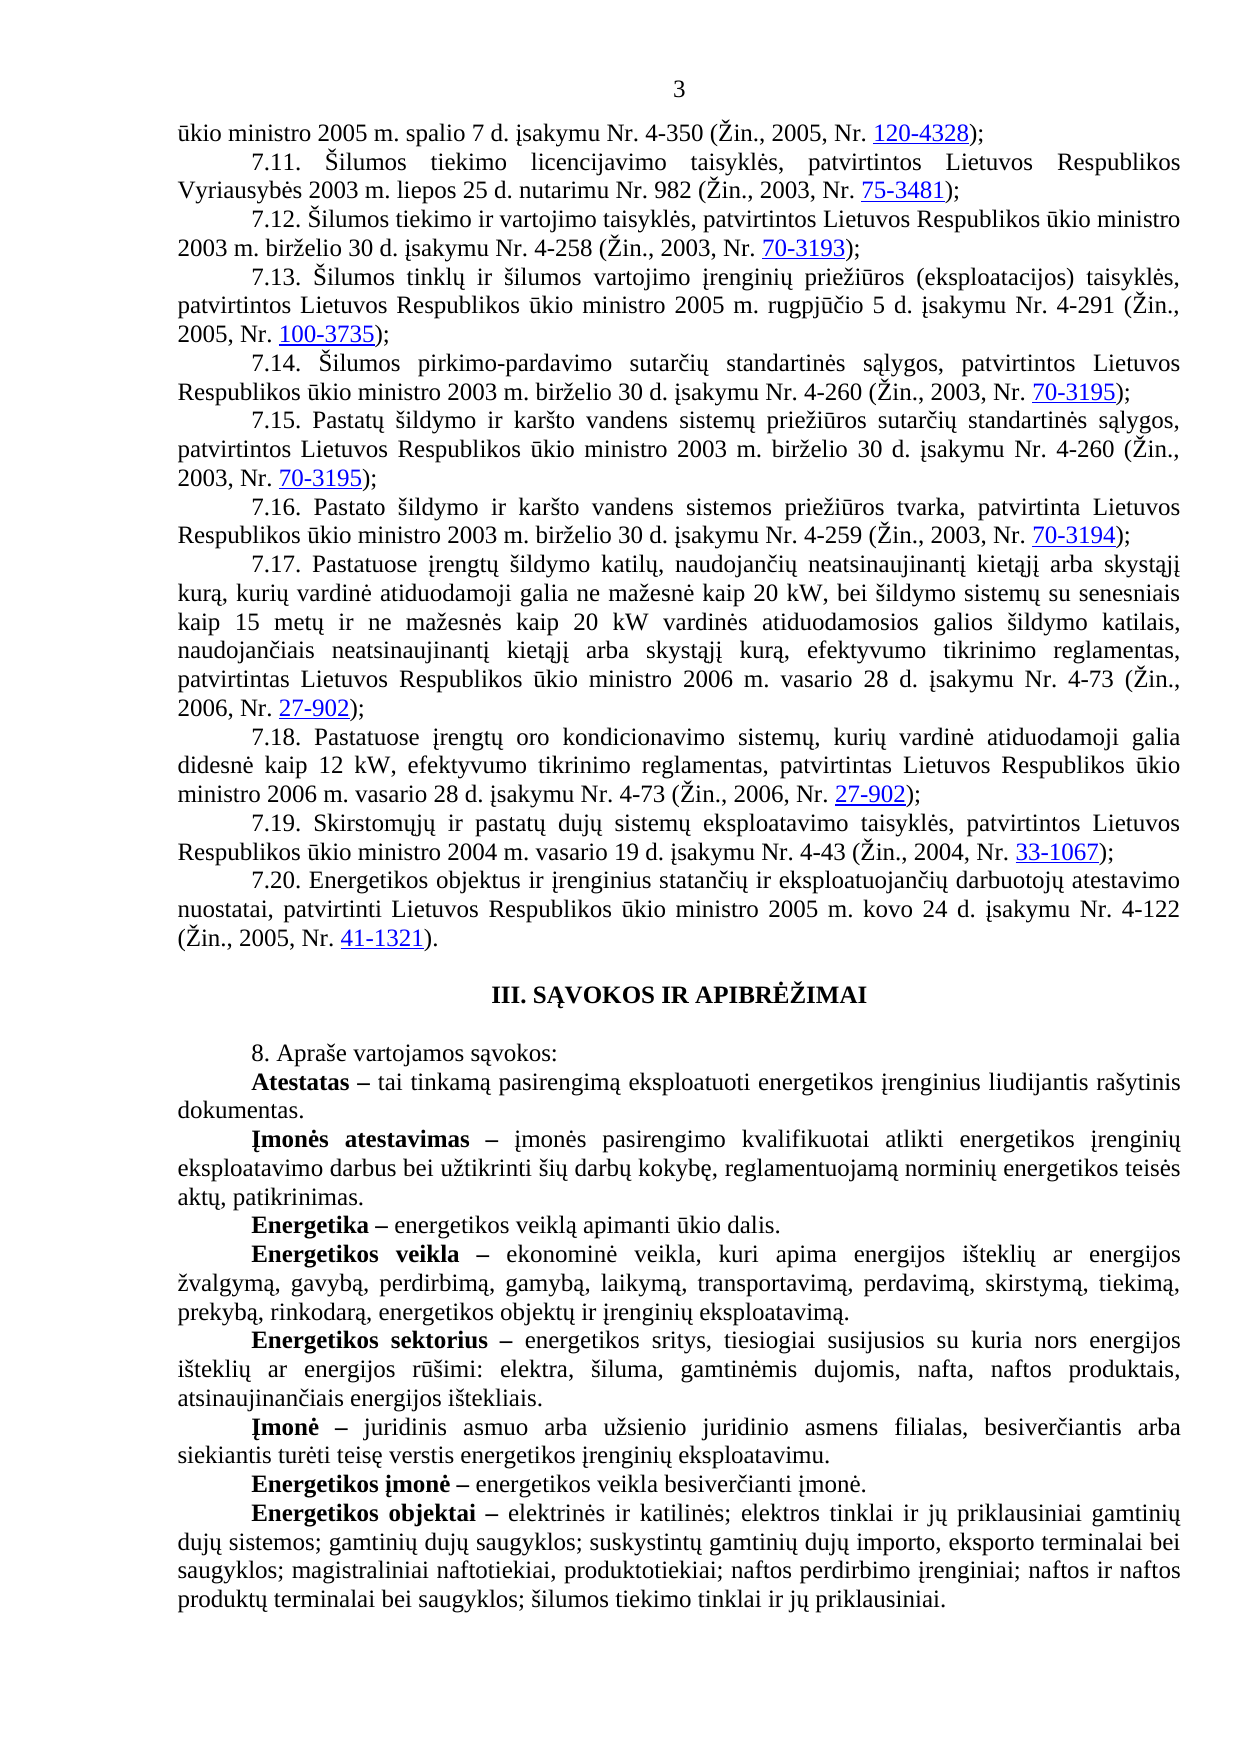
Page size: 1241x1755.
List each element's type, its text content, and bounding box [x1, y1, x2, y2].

text 7.11. Šilumos tiekimo licencijavimo taisyklės, patvirtintos Lietuvos Respublikos Vyriausybės 2003 m. liepos 25 d. nutarimu Nr. 982 (Žin., 2003, Nr. 75-3481); [177, 147, 1181, 204]
text Energetikos veikla – ekonominė veikla, kuri apima energijos išteklių ar energijos žvalgymą, gavybą, perdirbimą, gamybą, laikymą, transportavimą, perdavimą, skirstymą, tiekimą, prekybą, rinkodarą, energetikos objektų ir įrenginių eksploatavimą. [177, 1239, 1181, 1326]
text 7.12. Šilumos tiekimo ir vartojimo taisyklės, patvirtintos Lietuvos Respublikos ūkio ministro 2003 m. birželio 30 d. įsakymu Nr. 4-258 (Žin., 2003, Nr. 70-3193); [177, 204, 1181, 262]
text 7.15. Pastatų šildymo ir karšto vandens sistemų priežiūros sutarčių standartinės sąlygos, patvirtintos Lietuvos Respublikos ūkio ministro 2003 m. birželio 30 d. įsakymu Nr. 4-260 (Žin., 2003, Nr. 70-3195); [177, 406, 1181, 492]
text ūkio ministro 2005 m. spalio 7 d. įsakymu Nr. 4-350 (Žin., 2005, Nr. 120-4328); [177, 118, 1181, 147]
text Atestatas – tai tinkamą pasirengimą eksploatuoti energetikos įrenginius liudijantis rašytinis dokumentas. [177, 1067, 1181, 1124]
text Įmonė – juridinis asmuo arba užsienio juridinio asmens filialas, besiverčiantis arba siekiantis turėti teisę verstis energetikos įrenginių eksploatavimu. [177, 1412, 1181, 1469]
text 7.20. Energetikos objektus ir įrenginius statančių ir eksploatuojančių darbuotojų atestavimo nuostatai, patvirtinti Lietuvos Respublikos ūkio ministro 2005 m. kovo 24 d. įsakymu Nr. 4-122 (Žin., 2005, Nr. 41-1321). [177, 866, 1181, 952]
text 7.18. Pastatuose įrengtų oro kondicionavimo sistemų, kurių vardinė atiduodamoji galia didesnė kaip 12 kW, efektyvumo tikrinimo reglamentas, patvirtintas Lietuvos Respublikos ūkio ministro 2006 m. vasario 28 d. įsakymu Nr. 4-73 (Žin., 2006, Nr. 27-902); [177, 722, 1181, 808]
text 8. Apraše vartojamos sąvokos: [177, 1038, 1181, 1067]
text 7.16. Pastato šildymo ir karšto vandens sistemos priežiūros tvarka, patvirtinta Lietuvos Respublikos ūkio ministro 2003 m. birželio 30 d. įsakymu Nr. 4-259 (Žin., 2003, Nr. 70-3194); [177, 492, 1181, 549]
text 7.19. Skirstomųjų ir pastatų dujų sistemų eksploatavimo taisyklės, patvirtintos Lietuvos Respublikos ūkio ministro 2004 m. vasario 19 d. įsakymu Nr. 4-43 (Žin., 2004, Nr. 33-1067); [177, 808, 1181, 866]
text Įmonės atestavimas – įmonės pasirengimo kvalifikuotai atlikti energetikos įrenginių eksploatavimo darbus bei užtikrinti šių darbų kokybę, reglamentuojamą norminių energetikos teisės aktų, patikrinimas. [177, 1124, 1181, 1211]
text Energetikos įmonė – energetikos veikla besiverčianti įmonė. [177, 1469, 1181, 1498]
text III. SĄVOKOS IR APIBRĖŽIMAI [177, 981, 1181, 1009]
text Energetika – energetikos veiklą apimanti ūkio dalis. [177, 1211, 1181, 1239]
text 7.17. Pastatuose įrengtų šildymo katilų, naudojančių neatsinaujinantį kietąjį arba skystąjį kurą, kurių vardinė atiduodamoji galia ne mažesnė kaip 20 kW, bei šildymo sistemų su senesniais kaip 15 metų ir ne mažesnės kaip 20 kW vardinės atiduodamosios galios šildymo katilais, naudojančiais neatsinaujinantį kietąjį arba skystąjį kurą, efektyvumo tikrinimo reglamentas, patvirtintas Lietuvos Respublikos ūkio ministro 2006 m. vasario 28 d. įsakymu Nr. 4-73 (Žin., 2006, Nr. 27-902); [177, 549, 1181, 722]
text 7.13. Šilumos tinklų ir šilumos vartojimo įrenginių priežiūros (eksploatacijos) taisyklės, patvirtintos Lietuvos Respublikos ūkio ministro 2005 m. rugpjūčio 5 d. įsakymu Nr. 4-291 (Žin., 2005, Nr. 100-3735); [177, 262, 1181, 348]
text 7.14. Šilumos pirkimo-pardavimo sutarčių standartinės sąlygos, patvirtintos Lietuvos Respublikos ūkio ministro 2003 m. birželio 30 d. įsakymu Nr. 4-260 (Žin., 2003, Nr. 70-3195); [177, 348, 1181, 406]
text Energetikos objektai – elektrinės ir katilinės; elektros tinklai ir jų priklausiniai gamtinių dujų sistemos; gamtinių dujų saugyklos; suskystintų gamtinių dujų importo, eksporto terminalai bei saugyklos; magistraliniai naftotiekiai, produktotiekiai; naftos perdirbimo įrenginiai; naftos ir naftos produktų terminalai bei saugyklos; šilumos tiekimo tinklai ir jų priklausiniai. [177, 1498, 1181, 1613]
text Energetikos sektorius – energetikos sritys, tiesiogiai susijusios su kuria nors energijos išteklių ar energijos rūšimi: elektra, šiluma, gamtinėmis dujomis, nafta, naftos produktais, atsinaujinančiais energijos ištekliais. [177, 1326, 1181, 1412]
